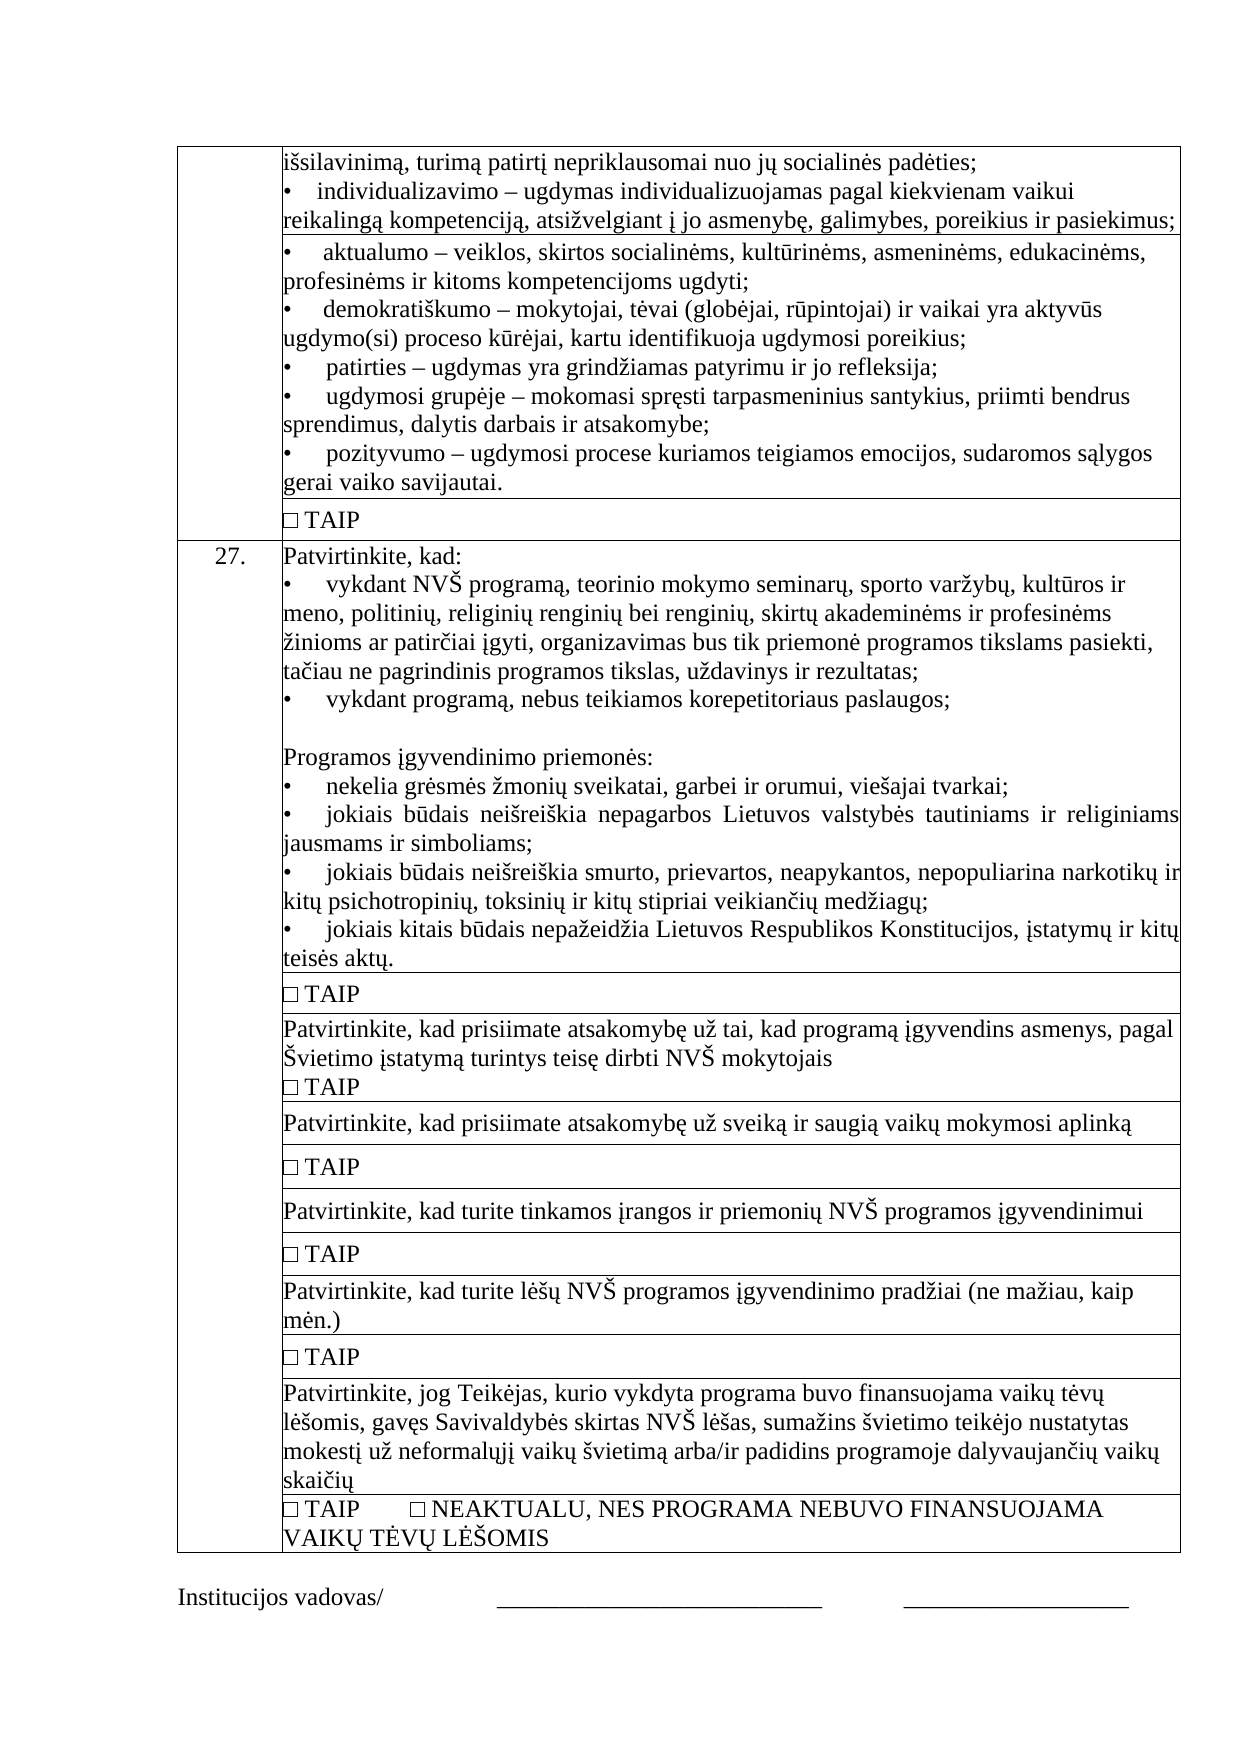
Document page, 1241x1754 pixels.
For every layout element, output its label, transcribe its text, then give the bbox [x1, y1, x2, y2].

table_cell □ TAIP [283, 1335, 1180, 1377]
table_cell Patvirtinkite, kad turite lėšų NVŠ programos įgyvendinimo pradžiai (ne mažiau, kaip mėn.) [283, 1276, 1180, 1334]
table_header __________________ [851, 1582, 1181, 1611]
table_cell [178, 147, 282, 540]
table_cell Patvirtinkite, kad prisiimate atsakomybę už sveiką ir saugią vaikų mokymosi aplinką [283, 1102, 1180, 1144]
table_cell išsilavinimą, turimą patirtį nepriklausomai nuo jų socialinės padėties; • individualizavimo – ugdymas individualizuojamas pagal kiekvienam vaikui reikalingą kompetenciją, atsižvelgiant į jo asmenybę, galimybes, poreikius ir pasiekimus; [283, 147, 1180, 233]
table_cell Patvirtinkite, jog Teikėjas, kurio vykdyta programa buvo finansuojama vaikų tėvų lėšomis, gavęs Savivaldybės skirtas NVŠ lėšas, sumažins švietimo teikėjo nustatytas mokestį už neformalųjį vaikų švietimą arba/ir padidins programoje dalyvaujančių vaikų skaičių [283, 1379, 1180, 1493]
table_cell □ TAIP [283, 1145, 1180, 1188]
table_cell 27. [178, 541, 282, 1552]
table_cell □ TAIP [283, 499, 1180, 540]
table_cell • aktualumo – veiklos, skirtos socialinėms, kultūrinėms, asmeninėms, edukacinėms, profesinėms ir kitoms kompetencijoms ugdyti; • demokratiškumo – mokytojai, tėvai (globėjai, rūpintojai) ir vaikai yra aktyvūs ugdymo(si) proceso kūrėjai, kartu identifikuoja ugdymosi poreikius; • patirties – ugdymas yra grindžiamas patyrimu ir jo refleksija; • ugdymosi grupėje – mokomasi spręsti tarpasmeninius santykius, priimti bendrus sprendimus, dalytis darbais ir atsakomybe; • pozityvumo – ugdymosi procese kuriamos teigiamos emocijos, sudaromos sąlygos gerai vaiko savijautai. [283, 235, 1180, 498]
table_cell Patvirtinkite, kad prisiimate atsakomybę už tai, kad programą įgyvendins asmenys, pagal Švietimo įstatymą turintys teisę dirbti NVŠ mokytojais □ TAIP [283, 1014, 1180, 1101]
table_cell Patvirtinkite, kad turite tinkamos įrangos ir priemonių NVŠ programos įgyvendinimui [283, 1189, 1180, 1232]
table_cell □ TAIP □ NEAKTUALU, NES PROGRAMA NEBUVO FINANSUOJAMA VAIKŲ TĖVŲ LĖŠOMIS [283, 1495, 1180, 1552]
table_cell □ TAIP [283, 1233, 1180, 1275]
table_header __________________________ [470, 1582, 851, 1611]
table_cell □ TAIP [283, 973, 1180, 1013]
table_cell Patvirtinkite, kad: • vykdant NVŠ programą, teorinio mokymo seminarų, sporto varžybų, kultūros ir meno, politinių, religinių renginių bei renginių, skirtų akademinėms ir profesinėms žinioms ar patirčiai įgyti, organizavimas bus tik priemonė programos tikslams pasiekti, tačiau ne pagrindinis programos tikslas, uždavinys ir rezultatas; • vykdant programą, nebus teikiamos korepetitoriaus paslaugos; Programos įgyvendinimo priemonės: • nekelia grėsmės žmonių sveikatai, garbei ir orumui, viešajai tvarkai; • jokiais būdais neišreiškia nepagarbos Lietuvos valstybės tautiniams ir religiniams jausmams ir simboliams; • jokiais būdais neišreiškia smurto, prievartos, neapykantos, nepopuliarina narkotikų ir kitų psichotropinių, toksinių ir kitų stipriai veikiančių medžiagų; • jokiais kitais būdais nepažeidžia Lietuvos Respublikos Konstitucijos, įstatymų ir kitų teisės aktų. [283, 541, 1180, 972]
table_header Institucijos vadovas/ [177, 1582, 470, 1611]
